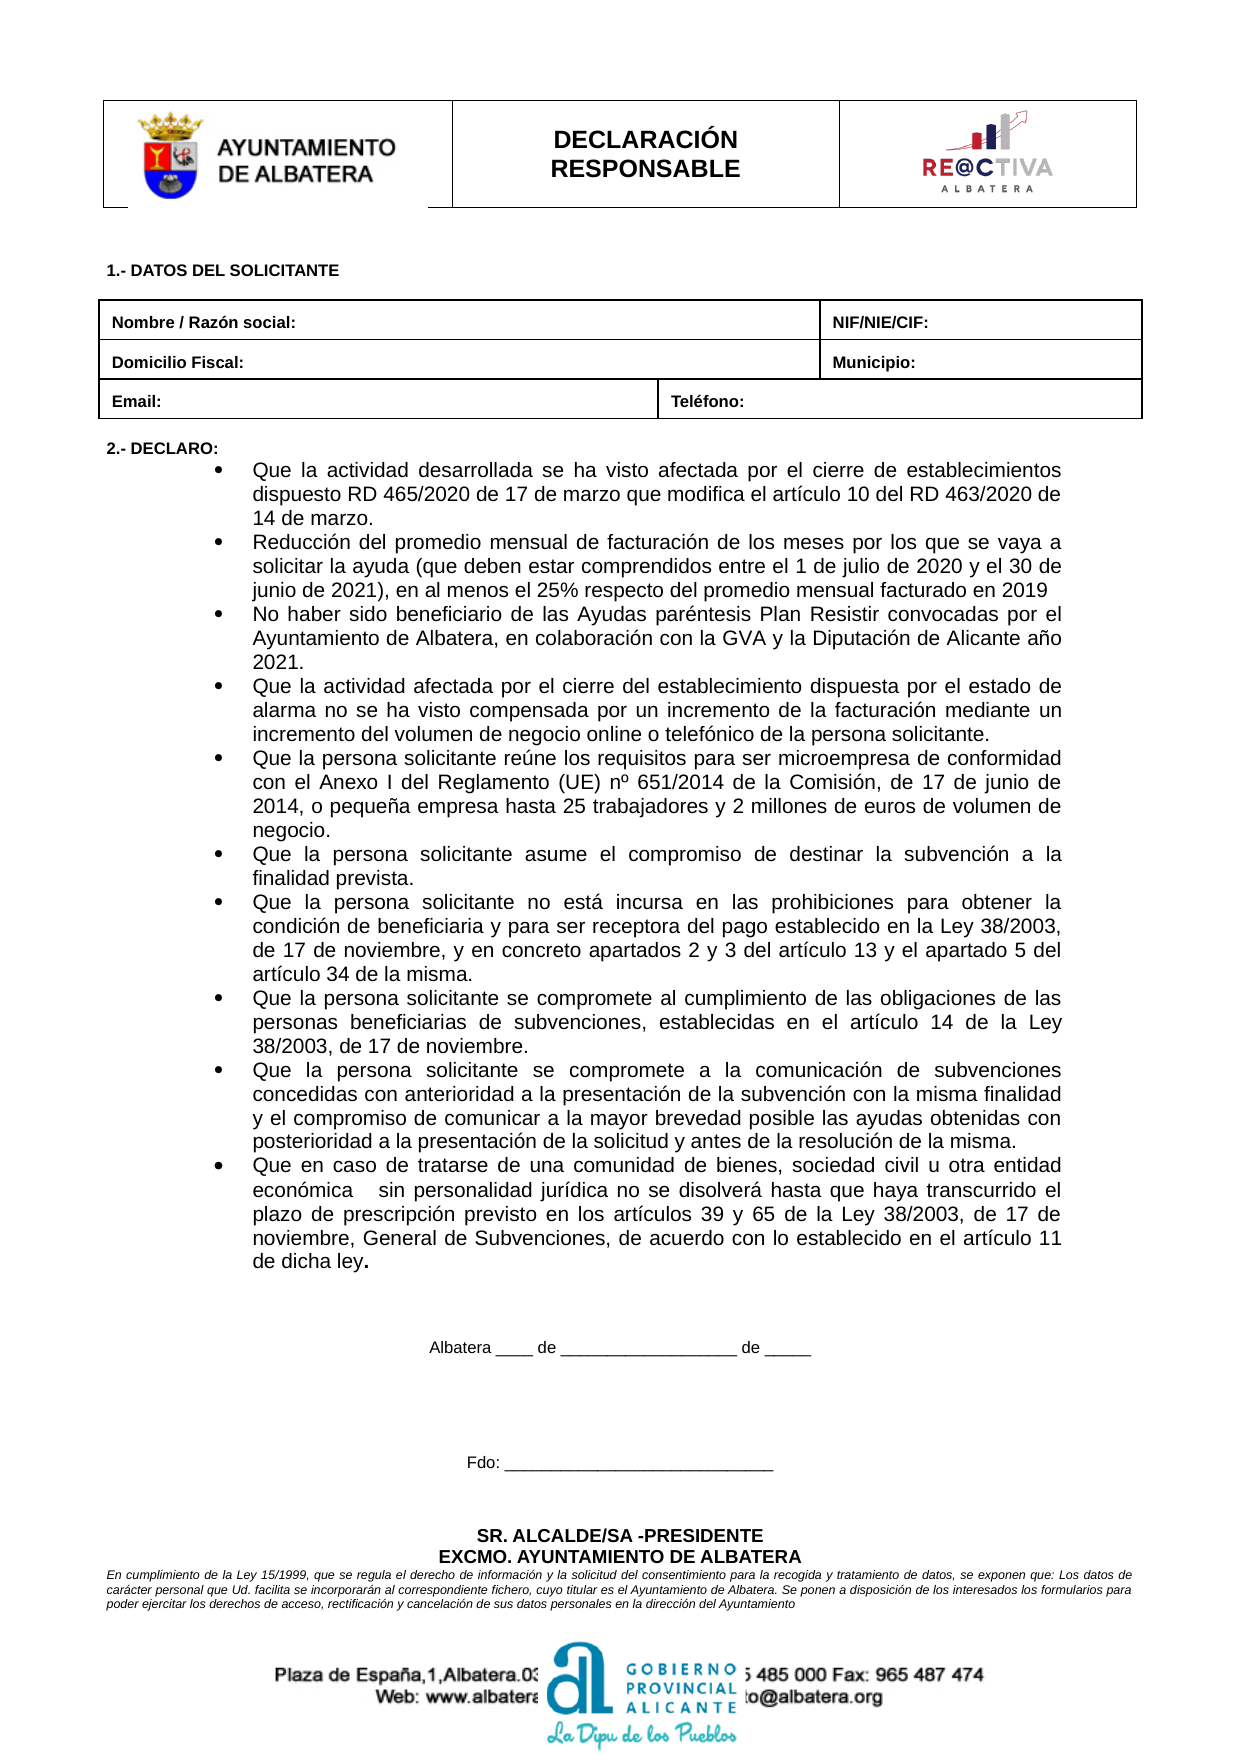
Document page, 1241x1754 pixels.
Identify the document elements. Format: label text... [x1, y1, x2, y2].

list Que la persona solicitante asume el compromiso de destinar la subvención a la finalidad prevista. [215, 841, 1063, 889]
table_header Nombre / Razón social: [100, 301, 819, 338]
list Que la persona solicitante se compromete al cumplimiento de las obligaciones de las personas beneficiarias de subvenciones, establecidas en el artículo 14 de la Ley 38/2003, de 17 de noviembre. [215, 985, 1063, 1057]
list No haber sido beneficiario de las Ayudas paréntesis Plan Resistir convocadas por el Ayuntamiento de Albatera, en colaboración con la GVA y la Diputación de Alicante año 2021. [215, 602, 1063, 673]
list Que la actividad desarrollada se ha visto afectada por el cierre de establecimientos dispuesto RD 465/2020 de 17 de marzo que modifica el artículo 10 del RD 463/2020 de 14 de marzo. [215, 458, 1063, 529]
text Fdo: _____________________________ [177, 1453, 1063, 1472]
table_cell Municipio: [821, 340, 1141, 378]
table_header NIF/NIE/CIF: [821, 301, 1141, 338]
list Que la persona solicitante reúne los requisitos para ser microempresa de conformidad con el Anexo I del Reglamento (UE) nº 651/2014 de la Comisión, de 17 de junio de 2014, o pequeña empresa hasta 25 trabajadores y 2 millones de euros de volumen de negocio. [215, 746, 1063, 841]
picture [177, 1636, 1063, 1754]
table_cell Email: [100, 380, 657, 417]
list Que la persona solicitante se compromete a la comunicación de subvenciones concedidas con anterioridad a la presentación de la subvención con la misma finalidad y el compromiso de comunicar a la mayor brevedad posible las ayudas obtenidas con posterioridad a la presentación de la solicitud y antes de la resolución de la misma. [215, 1057, 1063, 1153]
list Reducción del promedio mensual de facturación de los meses por los que se vaya a solicitar la ayuda (que deben estar comprendidos entre el 1 de julio de 2020 y el 30 de junio de 2021), en al menos el 25% respecto del promedio mensual facturado en 2019 [215, 529, 1063, 602]
text 2.- DECLARO: [106, 438, 1063, 458]
text SR. ALCALDE/SA -PRESIDENTE [177, 1525, 1063, 1546]
picture [905, 101, 1070, 207]
picture [127, 101, 428, 207]
text En cumplimiento de la Ley 15/1999, que se regula el derecho de información y la solicitud del consentimiento para la recogida y tratamiento de datos, se exponen que: Los datos de carácter personal que Ud. facilita se incorporarán al correspondiente fichero, cuyo titular es el Ayuntamiento de Albatera. Se ponen a disposición de los interesados los formularios para poder ejercitar los derechos de acceso, rectificación y cancelación de sus datos personales en la dirección del Ayuntamiento [106, 1568, 1134, 1611]
list Que la persona solicitante no está incursa en las prohibiciones para obtener la condición de beneficiaria y para ser receptora del pago establecido en la Ley 38/2003, de 17 de noviembre, y en concreto apartados 2 y 3 del artículo 13 y el apartado 5 del artículo 34 de la misma. [215, 889, 1063, 985]
text EXCMO. AYUNTAMIENTO DE ALBATERA [177, 1546, 1063, 1568]
table_cell Domicilio Fiscal: [100, 340, 819, 378]
table_cell Teléfono: [659, 380, 1141, 417]
text 1.- DATOS DEL SOLICITANTE [106, 261, 1063, 280]
list Que la actividad afectada por el cierre del establecimiento dispuesta por el estado de alarma no se ha visto compensada por un incremento de la facturación mediante un incremento del volumen de negocio online o telefónico de la persona solicitante. [215, 673, 1063, 746]
list Que en caso de tratarse de una comunidad de bienes, sociedad civil u otra entidad económica sin personalidad jurídica no se disolverá hasta que haya transcurrido el plazo de prescripción previsto en los artículos 39 y 65 de la Ley 38/2003, de 17 de noviembre, General de Subvenciones, de acuerdo con lo establecido en el artículo 11 de dicha ley. [215, 1153, 1063, 1273]
text Albatera ____ de ___________________ de _____ [177, 1338, 1063, 1357]
